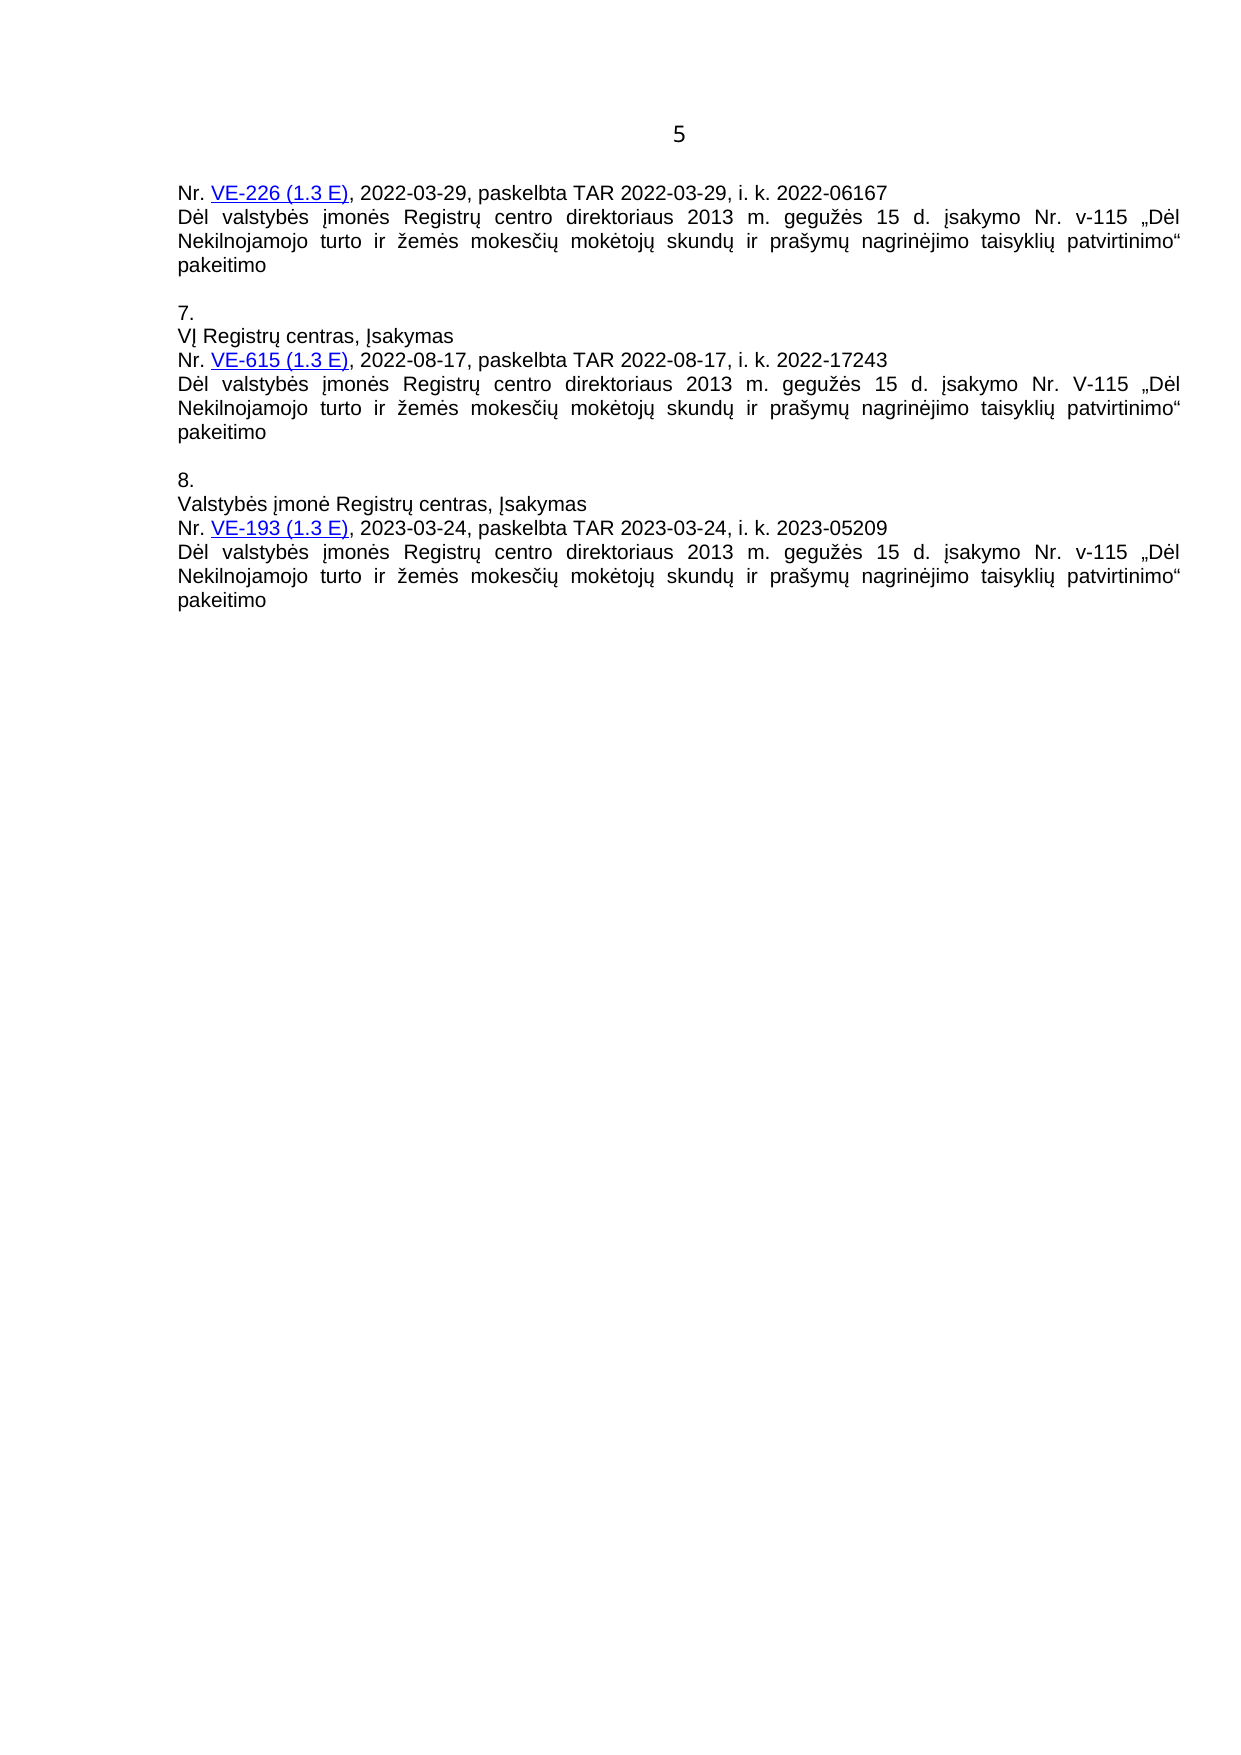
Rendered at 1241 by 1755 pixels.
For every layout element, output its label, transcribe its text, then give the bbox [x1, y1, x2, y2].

text Nr. VE-193 (1.3 E), 2023-03-24, paskelbta TAR 2023-03-24, i. k. 2023-05209 [177, 516, 1181, 540]
text Nr. VE-615 (1.3 E), 2022-08-17, paskelbta TAR 2022-08-17, i. k. 2022-17243 [177, 348, 1181, 372]
text Nr. VE-226 (1.3 E), 2022-03-29, paskelbta TAR 2022-03-29, i. k. 2022-06167 [177, 181, 1181, 204]
text 7. [177, 300, 1181, 324]
text 8. [177, 468, 1181, 492]
text Dėl valstybės įmonės Registrų centro direktoriaus 2013 m. gegužės 15 d. įsakymo Nr. v-115 „Dėl Nekilnojamojo turto ir žemės mokesčių mokėtojų skundų ir prašymų nagrinėjimo taisyklių patvirtinimo“ pakeitimo [177, 540, 1181, 612]
text Dėl valstybės įmonės Registrų centro direktoriaus 2013 m. gegužės 15 d. įsakymo Nr. V-115 „Dėl Nekilnojamojo turto ir žemės mokesčių mokėtojų skundų ir prašymų nagrinėjimo taisyklių patvirtinimo“ pakeitimo [177, 372, 1181, 444]
text VĮ Registrų centras, Įsakymas [177, 324, 1181, 348]
text Valstybės įmonė Registrų centras, Įsakymas [177, 492, 1181, 516]
text Dėl valstybės įmonės Registrų centro direktoriaus 2013 m. gegužės 15 d. įsakymo Nr. v-115 „Dėl Nekilnojamojo turto ir žemės mokesčių mokėtojų skundų ir prašymų nagrinėjimo taisyklių patvirtinimo“ pakeitimo [177, 204, 1181, 276]
